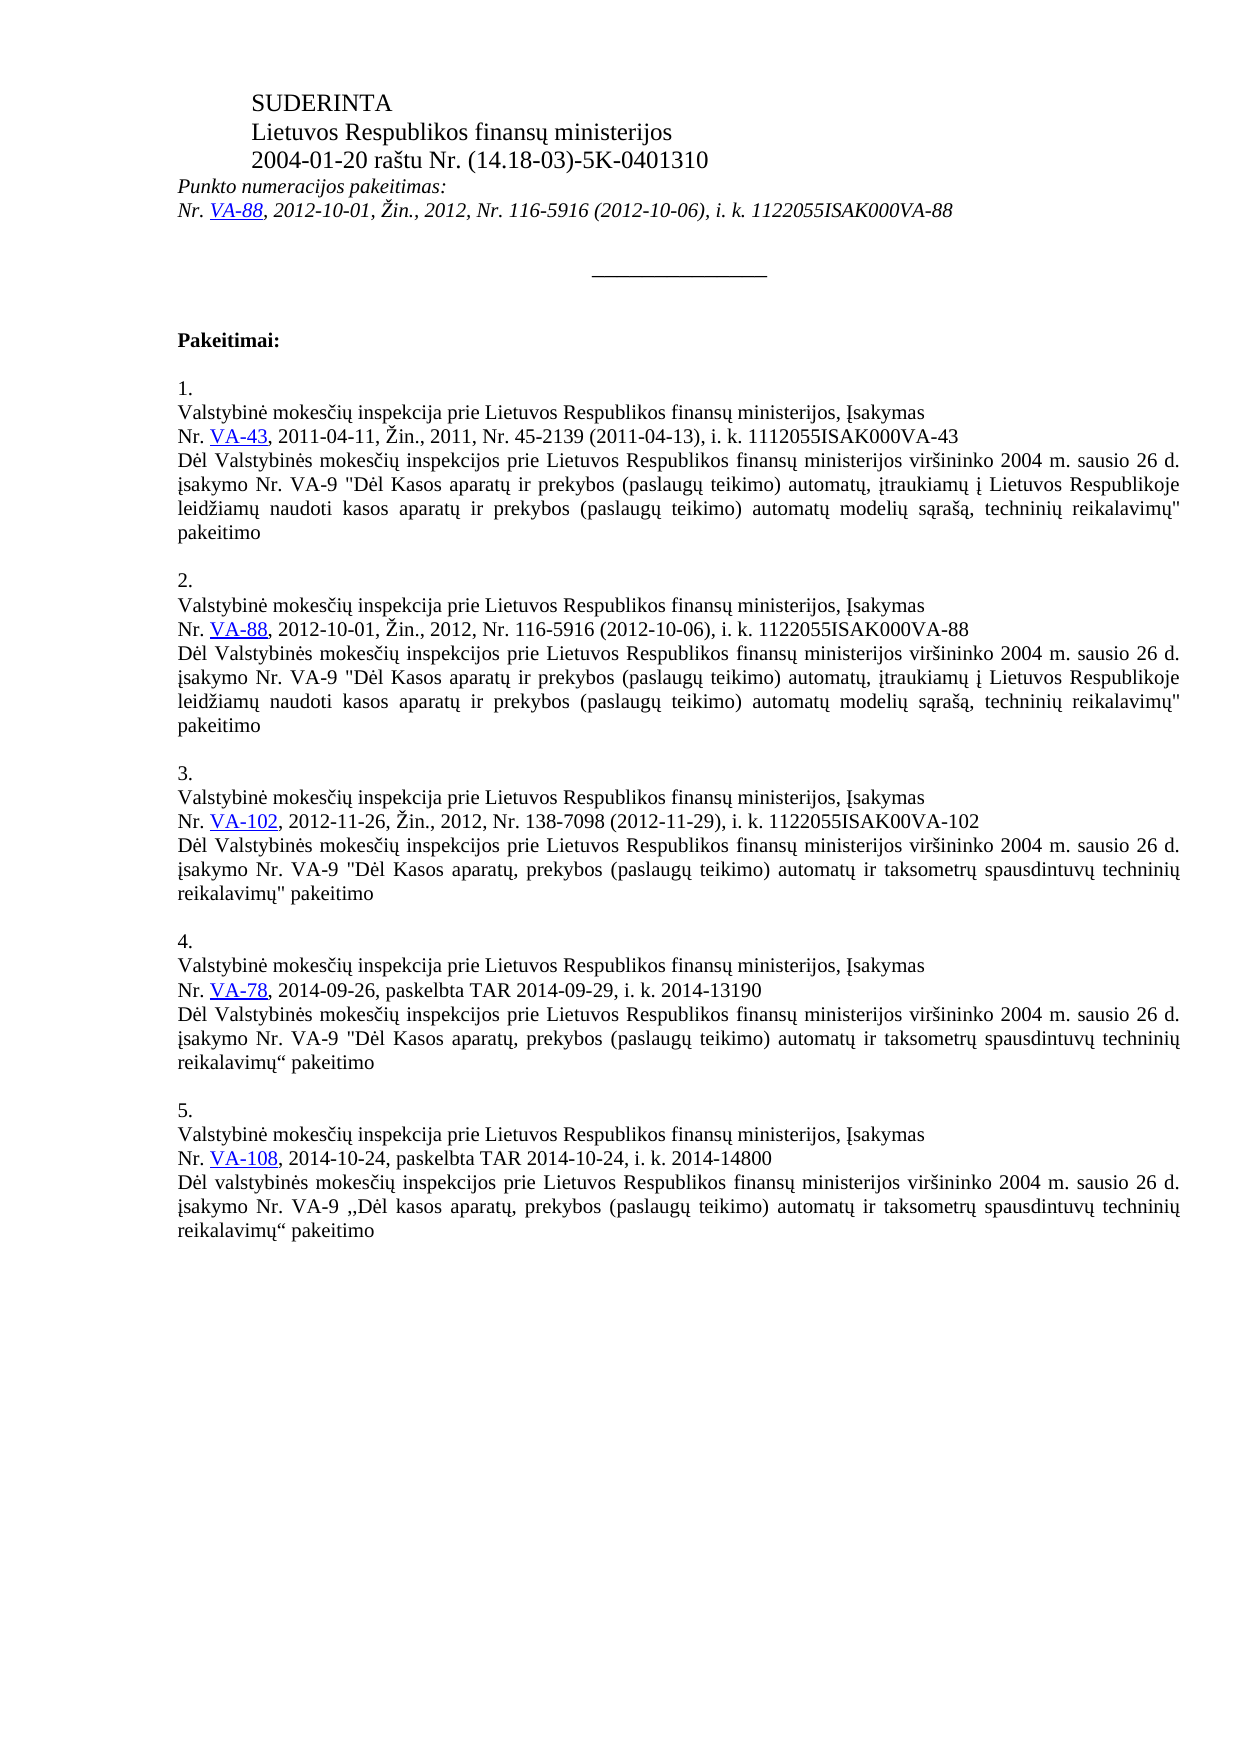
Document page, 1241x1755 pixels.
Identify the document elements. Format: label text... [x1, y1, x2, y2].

text 4. [177, 929, 1181, 953]
text Lietuvos Respublikos finansų ministerijos [177, 117, 1181, 145]
text ______________ [177, 251, 1181, 280]
text Nr. VA-78, 2014-09-26, paskelbta TAR 2014-09-29, i. k. 2014-13190 [177, 977, 1181, 1002]
text Valstybinė mokesčių inspekcija prie Lietuvos Respublikos finansų ministerijos, Įsakymas [177, 400, 1181, 424]
text Nr. VA-88, 2012-10-01, Žin., 2012, Nr. 116-5916 (2012-10-06), i. k. 1122055ISAK000VA-88 [177, 617, 1181, 641]
text Punkto numeracijos pakeitimas: [177, 174, 1181, 198]
text Valstybinė mokesčių inspekcija prie Lietuvos Respublikos finansų ministerijos, Įsakymas [177, 785, 1181, 809]
text Nr. VA-88, 2012-10-01, Žin., 2012, Nr. 116-5916 (2012-10-06), i. k. 1122055ISAK000VA-88 [177, 198, 1181, 222]
text 3. [177, 761, 1181, 785]
text Valstybinė mokesčių inspekcija prie Lietuvos Respublikos finansų ministerijos, Įsakymas [177, 953, 1181, 977]
text Dėl Valstybinės mokesčių inspekcijos prie Lietuvos Respublikos finansų ministerijos viršininko 2004 m. sausio 26 d. įsakymo Nr. VA-9 "Dėl Kasos aparatų ir prekybos (paslaugų teikimo) automatų, įtraukiamų į Lietuvos Respublikoje leidžiamų naudoti kasos aparatų ir prekybos (paslaugų teikimo) automatų modelių sąrašą, techninių reikalavimų" pakeitimo [177, 448, 1181, 544]
text Nr. VA-43, 2011-04-11, Žin., 2011, Nr. 45-2139 (2011-04-13), i. k. 1112055ISAK000VA-43 [177, 424, 1181, 448]
text Dėl valstybinės mokesčių inspekcijos prie Lietuvos Respublikos finansų ministerijos viršininko 2004 m. sausio 26 d. įsakymo Nr. VA-9 ,,Dėl kasos aparatų, prekybos (paslaugų teikimo) automatų ir taksometrų spausdintuvų techninių reikalavimų“ pakeitimo [177, 1170, 1181, 1242]
text Dėl Valstybinės mokesčių inspekcijos prie Lietuvos Respublikos finansų ministerijos viršininko 2004 m. sausio 26 d. įsakymo Nr. VA-9 "Dėl Kasos aparatų, prekybos (paslaugų teikimo) automatų ir taksometrų spausdintuvų techninių reikalavimų" pakeitimo [177, 833, 1181, 905]
text Dėl Valstybinės mokesčių inspekcijos prie Lietuvos Respublikos finansų ministerijos viršininko 2004 m. sausio 26 d. įsakymo Nr. VA-9 "Dėl Kasos aparatų, prekybos (paslaugų teikimo) automatų ir taksometrų spausdintuvų techninių reikalavimų“ pakeitimo [177, 1002, 1181, 1074]
text Valstybinė mokesčių inspekcija prie Lietuvos Respublikos finansų ministerijos, Įsakymas [177, 592, 1181, 617]
text Nr. VA-108, 2014-10-24, paskelbta TAR 2014-10-24, i. k. 2014-14800 [177, 1146, 1181, 1170]
text 2004-01-20 raštu Nr. (14.18-03)-5K-0401310 [177, 145, 1181, 174]
text Pakeitimai: [177, 328, 1181, 352]
text Dėl Valstybinės mokesčių inspekcijos prie Lietuvos Respublikos finansų ministerijos viršininko 2004 m. sausio 26 d. įsakymo Nr. VA-9 "Dėl Kasos aparatų ir prekybos (paslaugų teikimo) automatų, įtraukiamų į Lietuvos Respublikoje leidžiamų naudoti kasos aparatų ir prekybos (paslaugų teikimo) automatų modelių sąrašą, techninių reikalavimų" pakeitimo [177, 641, 1181, 737]
text Valstybinė mokesčių inspekcija prie Lietuvos Respublikos finansų ministerijos, Įsakymas [177, 1122, 1181, 1146]
text SUDERINTA [177, 88, 1181, 117]
text 2. [177, 568, 1181, 592]
text 1. [177, 376, 1181, 400]
text Nr. VA-102, 2012-11-26, Žin., 2012, Nr. 138-7098 (2012-11-29), i. k. 1122055ISAK00VA-102 [177, 809, 1181, 833]
text 5. [177, 1098, 1181, 1122]
